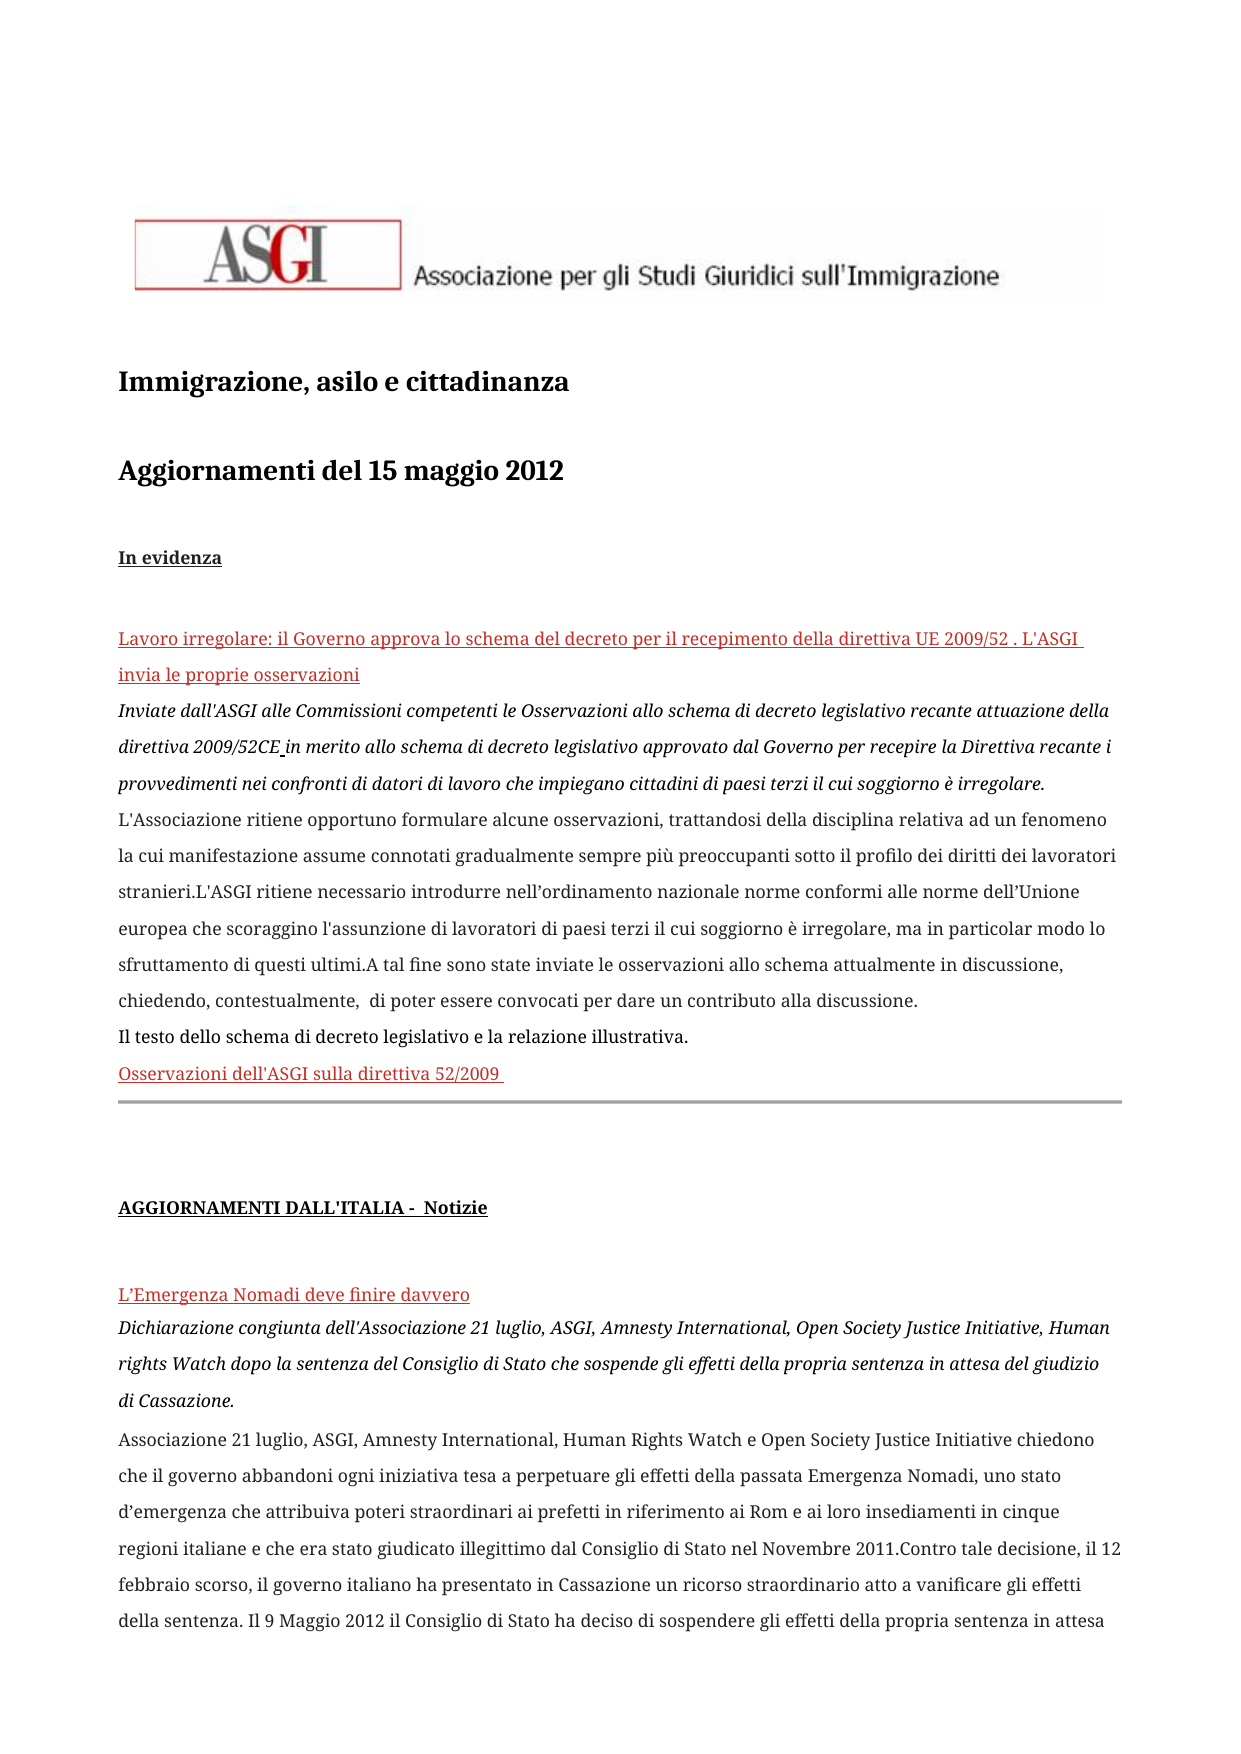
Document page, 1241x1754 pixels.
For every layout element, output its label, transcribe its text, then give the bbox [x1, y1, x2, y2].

text Associazione 21 luglio, ASGI, Amnesty International, Human Rights Watch e Open Society Justice Initiative chiedono che il governo abbandoni ogni iniziativa tesa a perpetuare gli effetti della passata Emergenza Nomadi, uno stato d’emergenza che attribuiva poteri straordinari ai prefetti in riferimento ai Rom e ai loro insediamenti in cinque regioni italiane e che era stato giudicato illegittimo dal Consiglio di Stato nel Novembre 2011.Contro tale decisione, il 12 febbraio scorso, il governo italiano ha presentato in Cassazione un ricorso straordinario atto a vanificare gli effetti della sentenza. Il 9 Maggio 2012 il Consiglio di Stato ha deciso di sospendere gli effetti della propria sentenza in attesa [118, 1427, 1122, 1633]
text AGGIORNAMENTI DALL'ITALIA - Notizie [118, 1196, 1122, 1220]
subtitle Aggiornamenti del 15 maggio 2012 [118, 454, 1122, 487]
picture [134, 206, 1102, 301]
text In evidenza [118, 545, 1122, 569]
subtitle Immigrazione, asilo e cittadinanza [118, 365, 1122, 399]
text Dichiarazione congiunta dell'Associazione 21 luglio, ASGI, Amnesty International, Open Society Justice Initiative, Human rights Watch dopo la sentenza del Consiglio di Stato che sospende gli effetti della propria sentenza in attesa del giudizio di Cassazione. [118, 1316, 1122, 1412]
text Lavoro irregolare: il Governo approva lo schema del decreto per il recepimento della direttiva UE 2009/52 . L'ASGI invia le proprie osservazioni Inviate dall'ASGI alle Commissioni competenti le Osservazioni allo schema di decreto legislativo recante attuazione della direttiva 2009/52CE in merito allo schema di decreto legislativo approvato dal Governo per recepire la Direttiva recante i provvedimenti nei confronti di datori di lavoro che impiegano cittadini di paesi terzi il cui soggiorno è irregolare. L'Associazione ritiene opportuno formulare alcune osservazioni, trattandosi della disciplina relativa ad un fenomeno la cui manifestazione assume connotati gradualmente sempre più preoccupanti sotto il profilo dei diritti dei lavoratori stranieri.L'ASGI ritiene necessario introdurre nell’ordinamento nazionale norme conformi alle norme dell’Unione europea che scoraggino l'assunzione di lavoratori di paesi terzi il cui soggiorno è irregolare, ma in particolar modo lo sfruttamento di questi ultimi.A tal fine sono state inviate le osservazioni allo schema attualmente in discussione, chiedendo, contestualmente, di poter essere convocati per dare un contributo alla discussione. Il testo dello schema di decreto legislativo e la relazione illustrativa. Osservazioni dell'ASGI sulla direttiva 52/2009 [118, 584, 1122, 1085]
text L’Emergenza Nomadi deve finire davvero [118, 1282, 1122, 1307]
